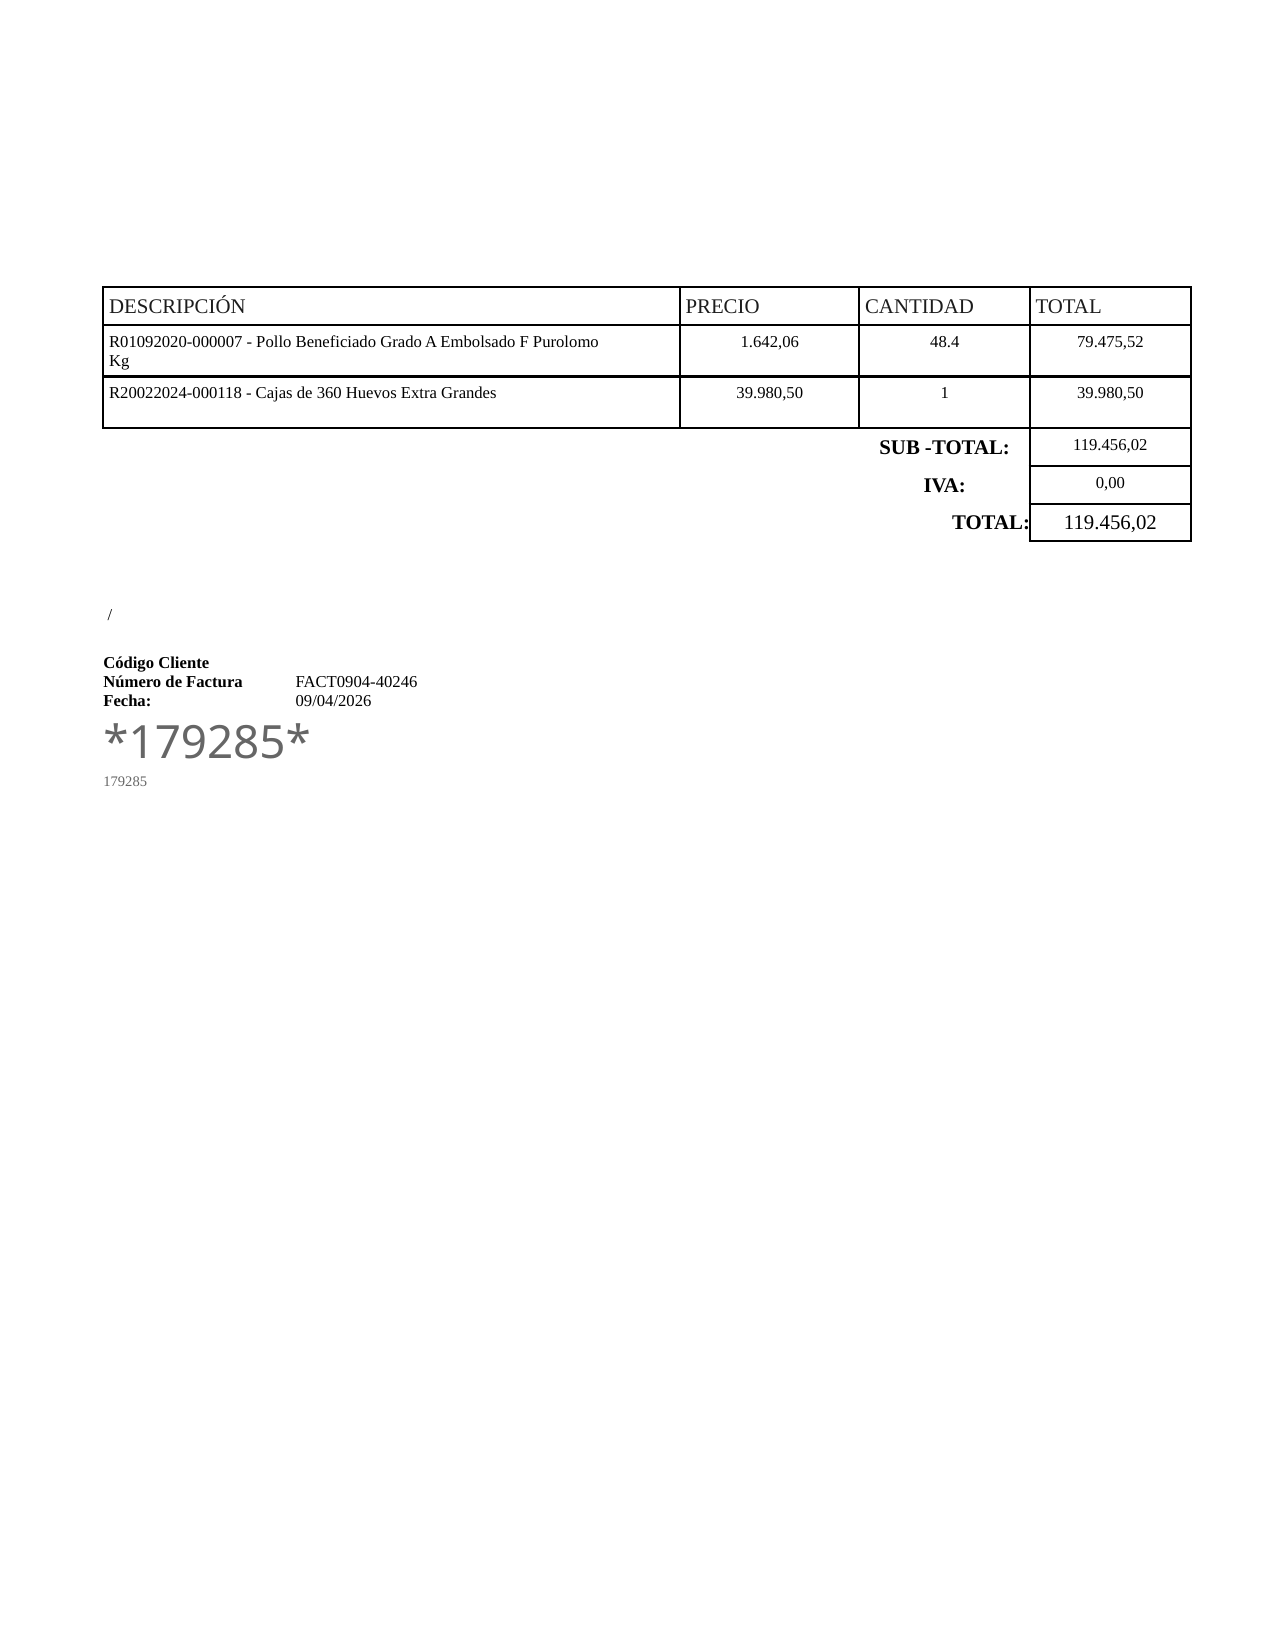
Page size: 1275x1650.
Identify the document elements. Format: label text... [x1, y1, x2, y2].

table_header Código Cliente [103, 653, 295, 672]
table_cell TOTAL: [859, 503, 1029, 540]
table_cell FACT0904-40246 [295, 672, 517, 691]
table_cell 79.475,52 [1031, 326, 1190, 375]
table_cell IVA: [859, 465, 1029, 502]
table_cell Número de Factura [103, 672, 295, 691]
table_cell 39.980,50 [1031, 378, 1190, 427]
table_header [295, 653, 517, 672]
table_cell SUB -TOTAL: [859, 429, 1029, 465]
table_header CANTIDAD [860, 288, 1029, 323]
table_header DESCRIPCIÓN [104, 288, 679, 323]
table_cell / [103, 605, 858, 624]
text *179285* [103, 710, 1137, 772]
table_cell 1.642,06 [681, 326, 858, 375]
table_header [103, 542, 858, 566]
table_cell Fecha: [103, 691, 295, 710]
table_header TOTAL [1031, 288, 1190, 323]
table_cell 39.980,50 [681, 378, 858, 427]
table_cell R20022024-000118 - Cajas de 360 Huevos Extra Grandes [104, 378, 679, 427]
table_cell [103, 585, 858, 604]
table_header PRECIO [681, 288, 858, 323]
table_cell 119.456,02 [1031, 505, 1190, 540]
table_cell 119.456,02 [1031, 429, 1190, 465]
table_cell [103, 429, 859, 540]
table_cell [103, 566, 858, 585]
table_cell R01092020-000007 - Pollo Beneficiado Grado A Embolsado F Purolomo Kg [104, 326, 679, 375]
text 179285 [103, 772, 1137, 789]
table_cell 1 [860, 378, 1029, 427]
table_cell 0,00 [1031, 467, 1190, 502]
table_cell 48.4 [860, 326, 1029, 375]
table_cell 09/04/2026 [295, 691, 517, 710]
